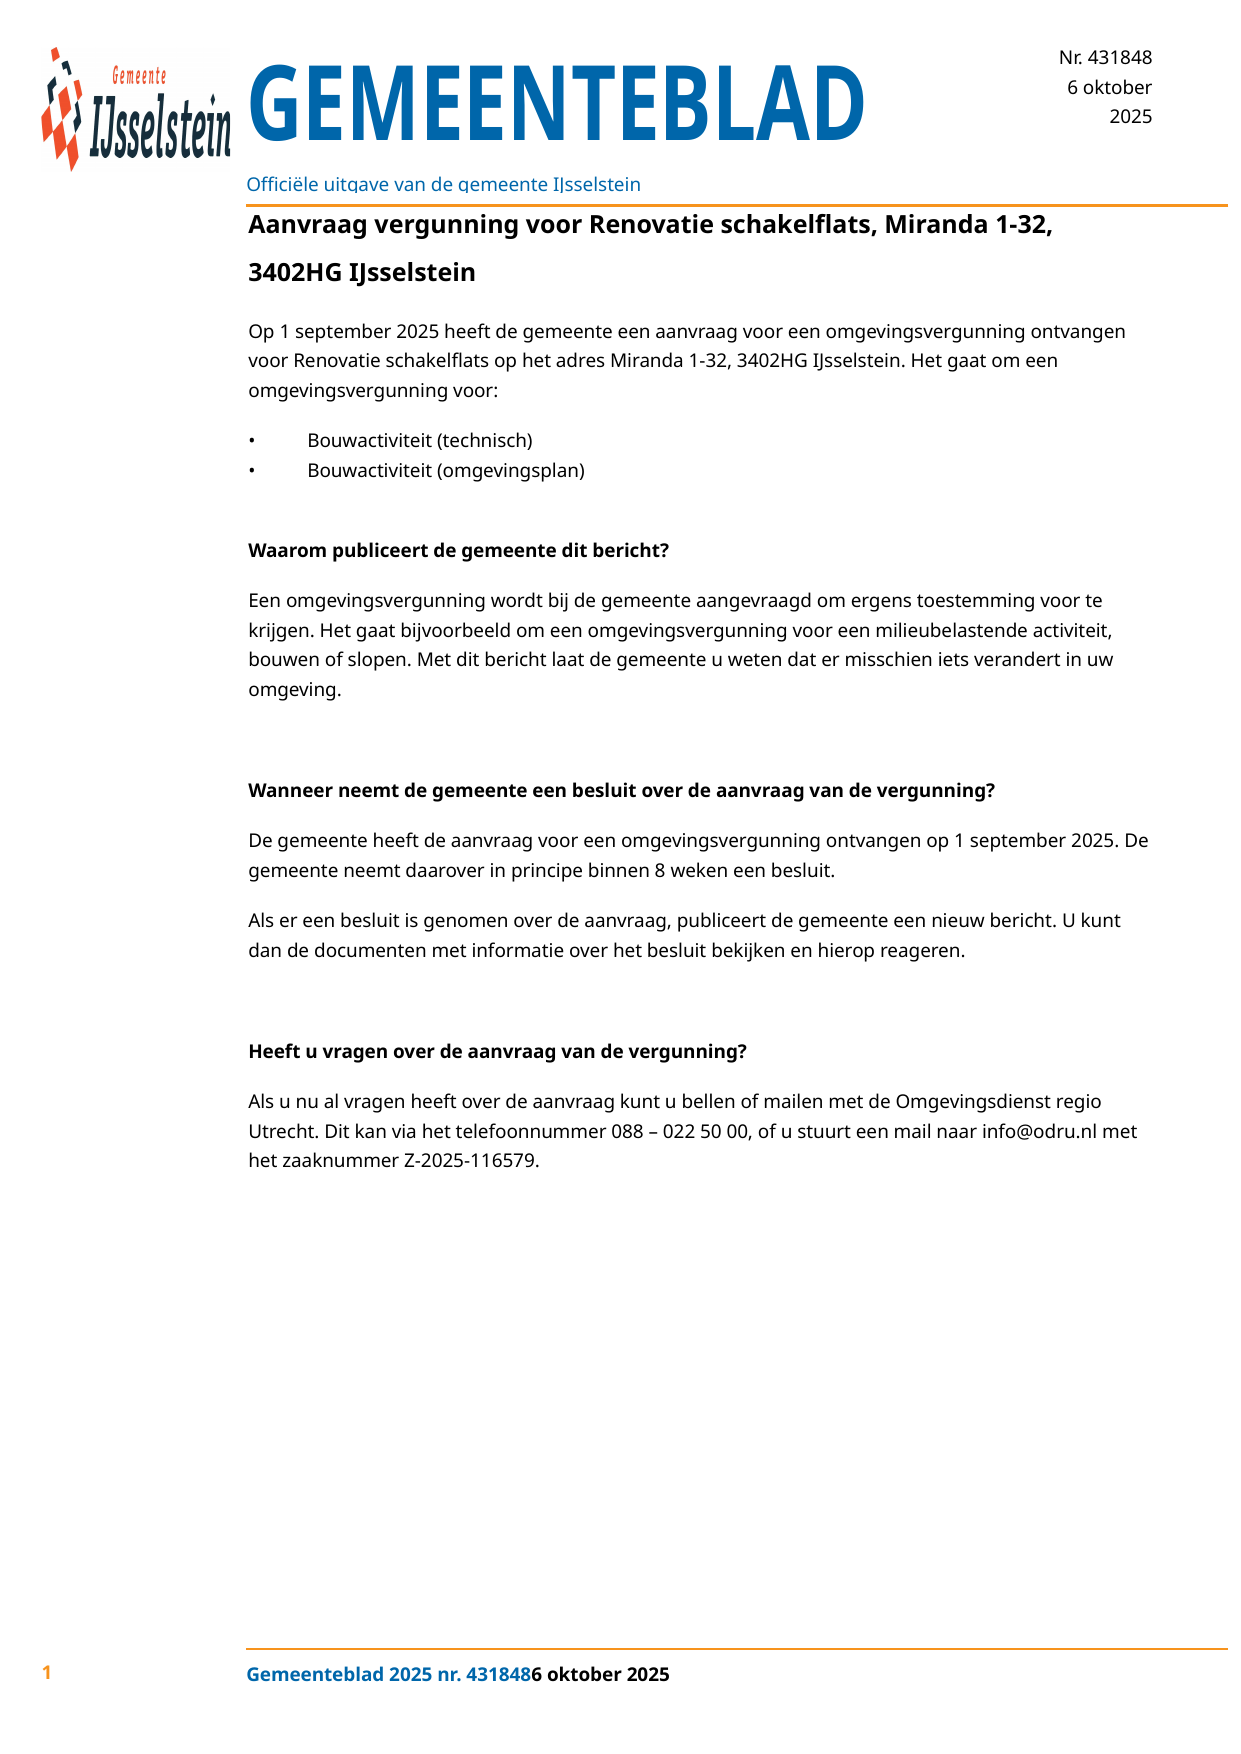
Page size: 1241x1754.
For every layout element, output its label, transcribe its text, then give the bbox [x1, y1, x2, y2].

text Wanneer neemt de gemeente een besluit over de aanvraag van de vergunning? [248, 777, 1152, 803]
list Bouwactiviteit (omgevingsplan) [248, 457, 1152, 483]
text Heeft u vragen over de aanvraag van de vergunning? [248, 1038, 1152, 1064]
text Aanvraag vergunning voor Renovatie schakelflats, Miranda 1-32, 3402HG IJsselstein [248, 207, 1152, 288]
text Een omgevingsvergunning wordt bij de gemeente aangevraagd om ergens toestemming voor te krijgen. Het gaat bijvoorbeeld om een omgevingsvergunning voor een milieubelastende activiteit, bouwen of slopen. Met dit bericht laat de gemeente u weten dat er misschien iets verandert in uw omgeving. [248, 587, 1152, 702]
text De gemeente heeft de aanvraag voor een omgevingsvergunning ontvangen op 1 september 2025. De gemeente neemt daarover in principe binnen 8 weken een besluit. [248, 827, 1152, 883]
text Waarom publiceert de gemeente dit bericht? [248, 537, 1152, 563]
text Als u nu al vragen heeft over de aanvraag kunt u bellen of mailen met de Omgevingsdienst regio Utrecht. Dit kan via het telefoonnummer 088 – 022 50 00, of u stuurt een mail naar info@odru.nl met het zaaknummer Z-2025-116579. [248, 1088, 1152, 1173]
text Als er een besluit is genomen over de aanvraag, publiceert de gemeente een nieuw bericht. U kunt dan de documenten met informatie over het besluit bekijken en hierop reageren. [248, 907, 1152, 963]
text Op 1 september 2025 heeft de gemeente een aanvraag voor een omgevingsvergunning ontvangen voor Renovatie schakelflats op het adres Miranda 1-32, 3402HG IJsselstein. Het gaat om een omgevingsvergunning voor: [248, 318, 1152, 403]
list Bouwactiviteit (technisch) [248, 427, 1152, 453]
picture [41, 47, 231, 172]
